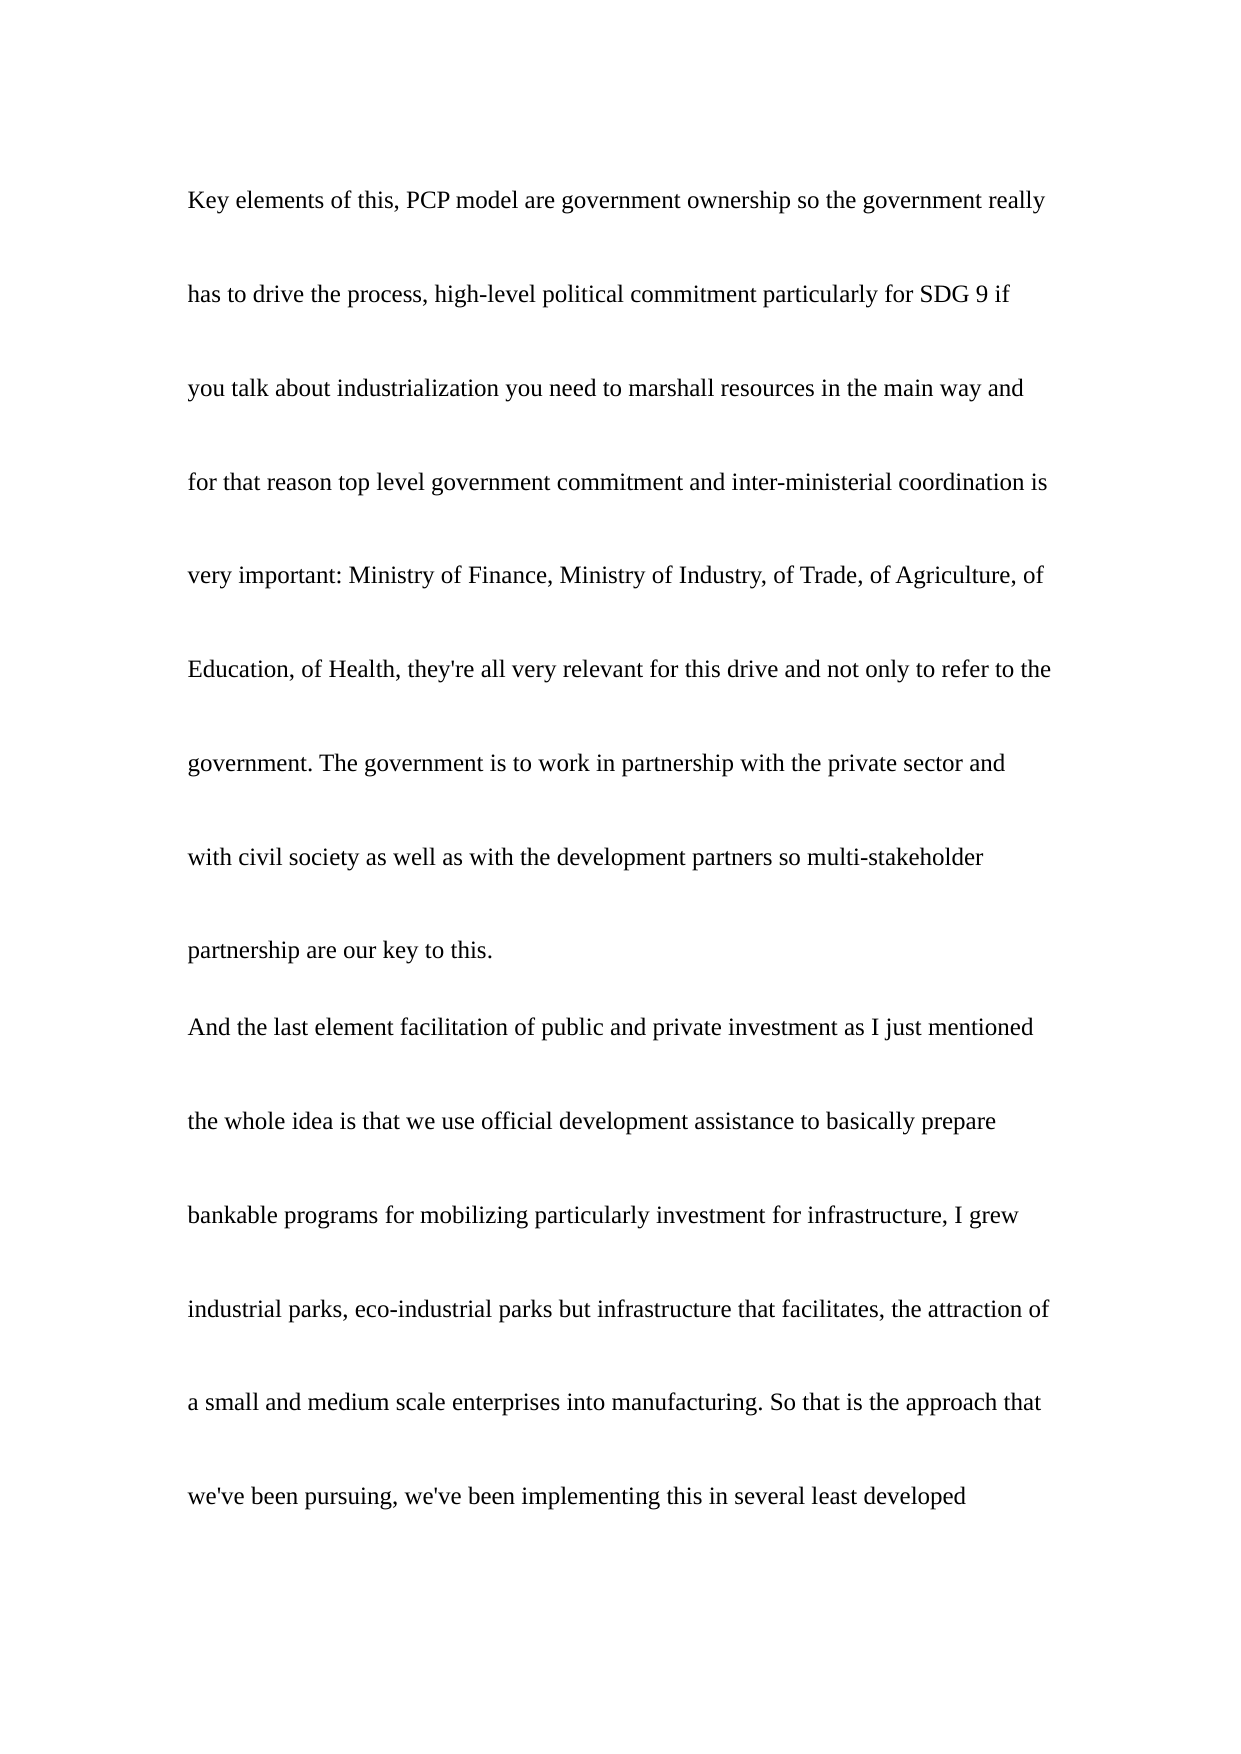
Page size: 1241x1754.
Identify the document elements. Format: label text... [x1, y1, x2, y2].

text Key elements of this, PCP model are government ownership so the government really has to drive the process, high-level political commitment particularly for SDG 9 if you talk about industrialization you need to marshall resources in the main way and for that reason top level government commitment and inter-ministerial coordination is very important: Ministry of Finance, Ministry of Industry, of Trade, of Agriculture, of Education, of Health, they're all very relevant for this drive and not only to refer to the government. The government is to work in partnership with the private sector and with civil society as well as with the development partners so multi-stakeholder partnership are our key to this. [187, 158, 1053, 971]
text And the last element facilitation of public and private investment as I just mentioned the whole idea is that we use official development assistance to basically prepare bankable programs for mobilizing particularly investment for infrastructure, I grew industrial parks, eco-industrial parks but infrastructure that facilitates, the attraction of a small and medium scale enterprises into manufacturing. So that is the approach that we've been pursuing, we've been implementing this in several least developed [187, 985, 1053, 1516]
